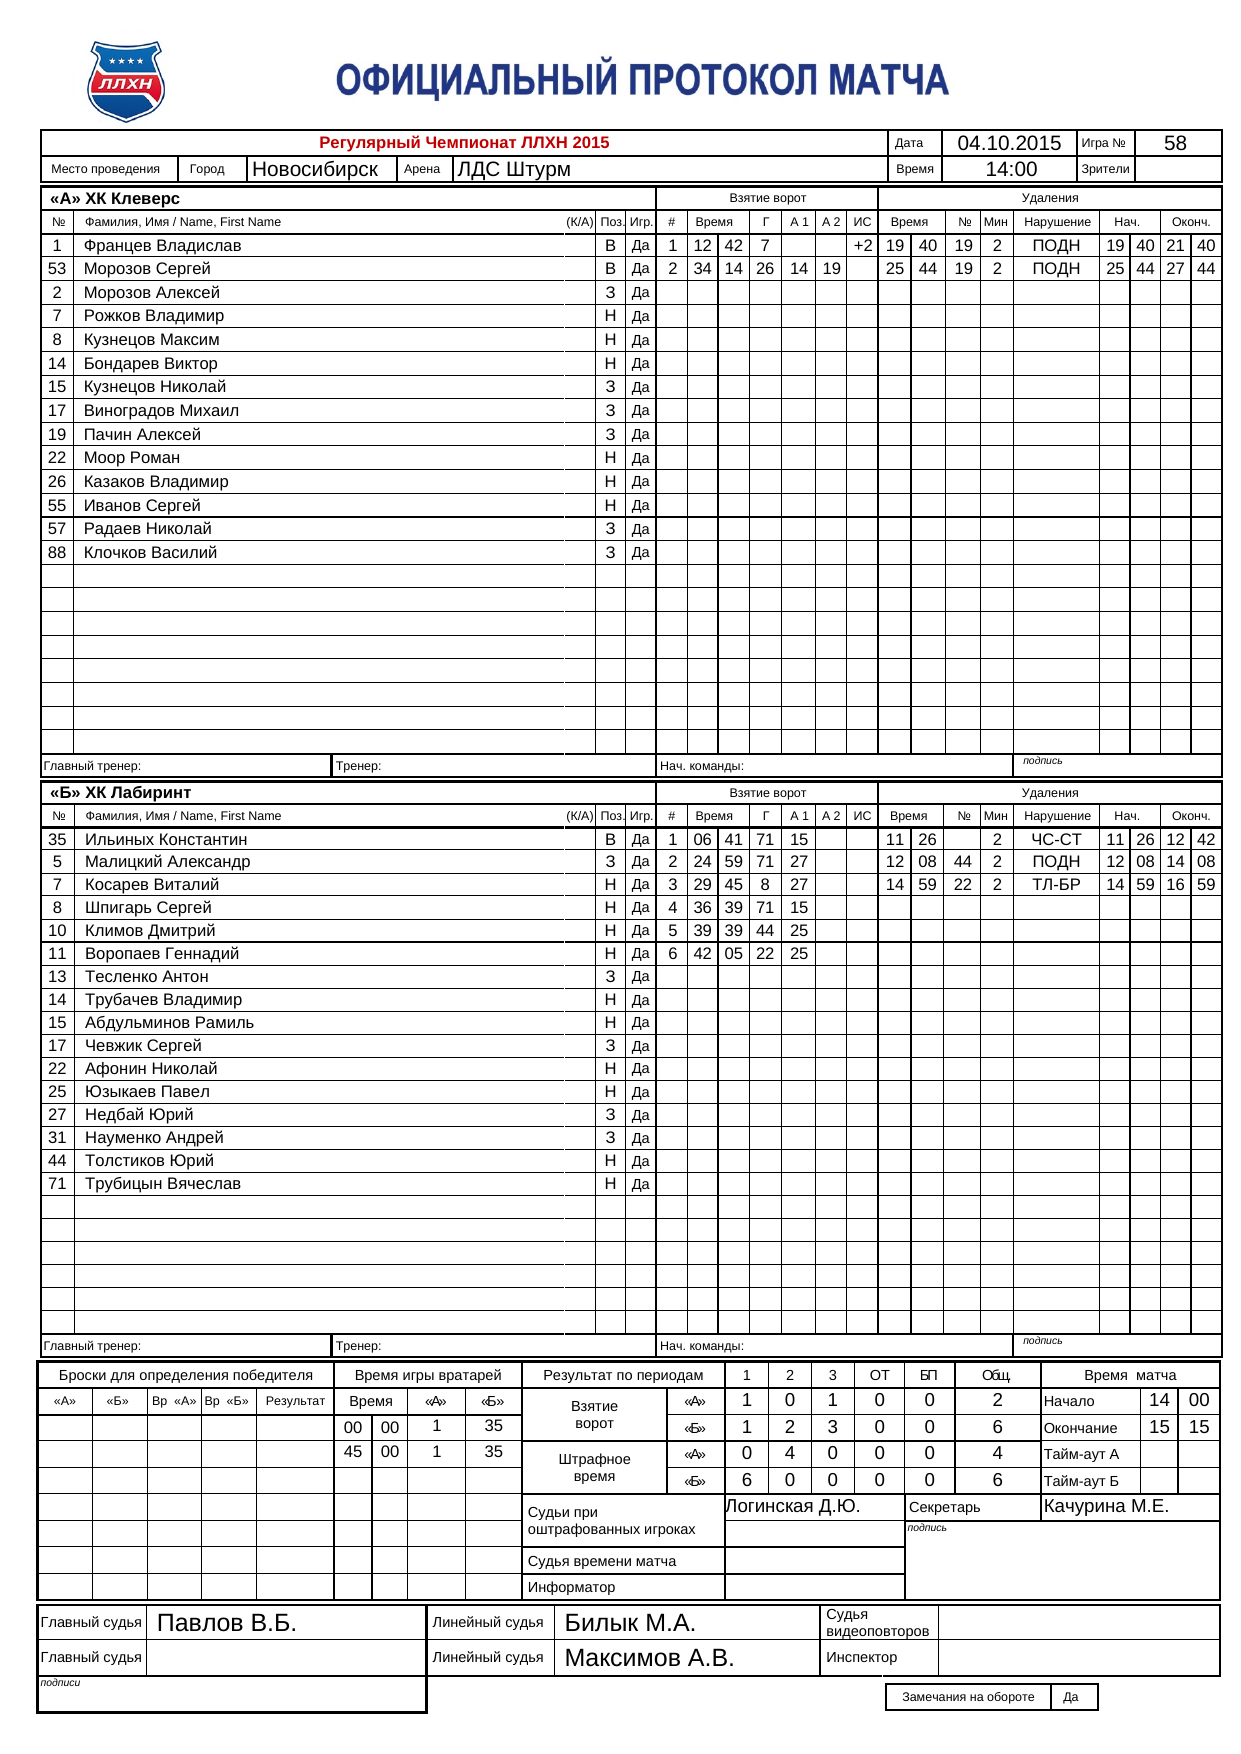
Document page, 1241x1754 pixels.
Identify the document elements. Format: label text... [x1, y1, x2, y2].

table_cell 42 [719, 235, 749, 256]
table_cell [750, 1219, 781, 1241]
table_cell подпись [906, 1522, 1219, 1599]
table_cell [847, 1035, 877, 1057]
table_cell [74, 707, 564, 729]
table_cell [626, 659, 655, 682]
table_cell [626, 683, 655, 706]
table_cell 34 [688, 257, 717, 280]
table_cell [816, 612, 846, 634]
table_cell [596, 730, 625, 753]
table_cell [1161, 1173, 1190, 1195]
table_cell [565, 1035, 595, 1057]
table_cell [1131, 1196, 1160, 1218]
table_cell [1100, 659, 1129, 682]
table_cell [879, 1150, 910, 1172]
table_cell 2 [981, 257, 1013, 280]
table_cell [912, 659, 945, 682]
table_cell [1100, 494, 1129, 516]
table_cell [1192, 1219, 1221, 1241]
table_cell [981, 966, 1013, 987]
table_cell [1099, 1682, 1220, 1711]
table_cell [1014, 399, 1099, 422]
table_cell [1161, 612, 1190, 634]
table_cell [847, 1104, 877, 1126]
table_header Да [1052, 1685, 1097, 1709]
table_cell [719, 1058, 749, 1079]
table_cell 19 [879, 235, 910, 256]
table_cell [981, 1173, 1013, 1195]
table_cell [719, 470, 749, 493]
table_cell [657, 376, 687, 398]
table_cell [626, 1242, 655, 1264]
table_cell [373, 1468, 407, 1493]
table_cell Виноградов Михаил [74, 399, 564, 422]
table_cell [816, 896, 846, 918]
table_cell [750, 1012, 781, 1033]
table_cell 16 [1161, 874, 1190, 895]
table_cell [719, 989, 749, 1011]
table_cell 55 [42, 494, 73, 516]
table_cell [981, 920, 1013, 941]
table_cell [750, 470, 781, 493]
table_cell 8 [750, 874, 781, 895]
table_cell [373, 1494, 407, 1520]
table_cell [782, 518, 815, 540]
table_cell [1014, 470, 1099, 493]
table_cell [816, 494, 846, 516]
table_cell [1014, 541, 1099, 564]
table_cell [847, 636, 877, 658]
table_cell Мин [981, 211, 1013, 233]
table_cell [750, 612, 781, 634]
table_cell [373, 1574, 407, 1599]
table_cell [750, 1150, 781, 1172]
table_cell [981, 1219, 1013, 1241]
table_cell Да [626, 829, 655, 849]
table_cell «Б» [668, 1415, 724, 1440]
table_cell [816, 683, 846, 706]
table_cell [912, 1265, 943, 1287]
table_cell [1100, 730, 1129, 753]
table_cell [981, 399, 1013, 422]
table_cell [981, 1242, 1013, 1264]
table_cell [782, 305, 815, 327]
table_cell [782, 1196, 815, 1218]
table_cell [565, 588, 595, 611]
table_cell 57 [42, 518, 73, 540]
table_header Время матча [1042, 1363, 1219, 1387]
table_cell 0 [905, 1468, 954, 1493]
table_header 3 [812, 1363, 854, 1387]
table_cell [657, 1104, 687, 1126]
table_cell [1100, 1150, 1129, 1172]
table_cell [1014, 659, 1099, 682]
table_cell Да [626, 352, 655, 374]
table_cell [1100, 1242, 1129, 1264]
table_cell [782, 494, 815, 516]
table_cell [816, 1127, 846, 1149]
table_header Регулярный Чемпионат ЛЛХН 2015 [42, 131, 887, 155]
table_cell [1131, 1035, 1160, 1057]
table_cell [1100, 966, 1129, 987]
table_cell подпись [1014, 755, 1221, 776]
table_cell [847, 920, 877, 941]
table_cell [944, 1173, 980, 1195]
table_cell [688, 1219, 717, 1241]
table_cell [1131, 1104, 1160, 1126]
table_cell подпись [1014, 1335, 1221, 1356]
table_cell Да [626, 1150, 655, 1172]
table_cell [1161, 659, 1190, 682]
table_cell Да [626, 305, 655, 327]
table_cell Штрафное время [523, 1442, 666, 1493]
table_cell Да [626, 1104, 655, 1126]
table_cell 36 [688, 896, 717, 918]
table_cell Да [626, 1173, 655, 1195]
table_cell [944, 1081, 980, 1103]
table_cell [1192, 943, 1221, 964]
table_cell [782, 423, 815, 445]
table_cell 0 [726, 1442, 768, 1467]
table_cell [257, 1494, 333, 1520]
table_cell [879, 494, 910, 516]
table_cell [782, 1058, 815, 1079]
table_cell [879, 1219, 910, 1241]
table_cell [912, 1288, 943, 1310]
table_cell [466, 1547, 521, 1573]
table_cell Да [626, 896, 655, 918]
table_cell Время [688, 805, 749, 826]
table_cell Да [626, 446, 655, 469]
table_cell [1192, 612, 1221, 634]
table_cell [981, 707, 1013, 729]
table_cell [257, 1416, 333, 1440]
table_cell [981, 494, 1013, 516]
table_cell [596, 636, 625, 658]
table_cell [719, 1035, 749, 1057]
table_cell 0 [769, 1468, 811, 1493]
table_cell [1014, 943, 1099, 964]
table_cell 15 [42, 376, 73, 398]
table_cell [1100, 470, 1129, 493]
table_cell [1192, 707, 1221, 729]
table_cell 21 [1161, 235, 1190, 256]
table_cell Время [688, 211, 749, 233]
table_cell [1131, 494, 1160, 516]
table_cell [981, 305, 1013, 327]
table_cell [565, 730, 595, 753]
table_cell [565, 612, 595, 634]
table_cell [1161, 1196, 1190, 1218]
table_cell [1161, 1012, 1190, 1033]
table_cell [816, 1242, 846, 1264]
table_cell [1014, 1265, 1099, 1287]
table_cell [816, 541, 846, 564]
table_cell [816, 874, 846, 895]
table_cell [912, 1035, 943, 1057]
table_cell [596, 612, 625, 634]
table_cell [750, 494, 781, 516]
table_cell 7 [42, 874, 74, 895]
table_cell [816, 943, 846, 964]
table_cell [657, 1219, 687, 1241]
table_cell [688, 1035, 717, 1057]
table_cell [657, 328, 687, 351]
table_cell [981, 943, 1013, 964]
table_cell 19 [42, 423, 73, 445]
table_cell [912, 518, 945, 540]
table_cell [1161, 1127, 1190, 1149]
table_cell 15 [42, 1012, 74, 1033]
table_cell [202, 1468, 256, 1493]
table_cell «А» [39, 1389, 92, 1413]
table_cell [879, 730, 910, 753]
table_cell [946, 376, 980, 398]
table_cell 45 [335, 1441, 371, 1467]
table_cell Да [626, 328, 655, 351]
table_cell Да [626, 423, 655, 445]
table_cell [816, 829, 846, 849]
table_header Результат по периодам [523, 1363, 724, 1387]
table_cell [42, 1311, 74, 1333]
table_cell [981, 896, 1013, 918]
table_cell [946, 518, 980, 540]
table_cell Казаков Владимир [74, 470, 564, 493]
table_cell [257, 1441, 333, 1467]
table_cell [565, 874, 595, 895]
table_cell Игр. [626, 211, 655, 233]
table_cell [596, 588, 625, 611]
table_cell [1014, 1104, 1099, 1126]
table_cell Время [879, 805, 943, 826]
table_cell [1014, 896, 1099, 918]
table_header БП [905, 1363, 954, 1387]
table_cell А 2 [816, 805, 846, 826]
table_cell [202, 1494, 256, 1520]
table_cell Ильиных Константин [75, 829, 564, 849]
table_cell [981, 565, 1013, 587]
table_cell [879, 399, 910, 422]
table_cell [1100, 896, 1129, 918]
table_cell [816, 470, 846, 493]
table_cell [1192, 541, 1221, 564]
table_cell А 1 [782, 805, 815, 826]
table_cell Да [626, 874, 655, 895]
table_cell [688, 1265, 717, 1287]
table_cell [912, 1058, 943, 1079]
table_cell [1161, 328, 1190, 351]
table_cell [1100, 565, 1129, 587]
table_cell [981, 1104, 1013, 1126]
table_header Взятие ворот [657, 188, 877, 209]
table_cell [750, 1104, 781, 1126]
table_cell [1192, 352, 1221, 374]
table_cell [946, 494, 980, 516]
table_cell [912, 399, 945, 422]
table_cell Нач. [1100, 211, 1160, 233]
table_cell [202, 1441, 256, 1467]
table_cell [782, 399, 815, 422]
table_cell 00 [1179, 1389, 1219, 1413]
table_cell Взятие ворот [523, 1389, 666, 1440]
table_cell [750, 423, 781, 445]
table_cell [1161, 1035, 1190, 1057]
table_cell [565, 1012, 595, 1033]
table_cell [657, 683, 687, 706]
table_cell Да [626, 494, 655, 516]
table_cell [719, 1288, 749, 1310]
table_cell [565, 636, 595, 658]
table_cell Билык М.А. [555, 1606, 819, 1639]
table_cell Н [596, 896, 625, 918]
table_cell Место проведения [42, 157, 177, 181]
table_cell [816, 518, 846, 540]
table_header Взятие ворот [657, 783, 877, 803]
table_cell [782, 989, 815, 1011]
table_cell 15 [782, 896, 815, 918]
table_cell 22 [42, 1058, 74, 1079]
table_cell [847, 850, 877, 872]
table_cell 1 [726, 1415, 768, 1440]
table_cell 00 [373, 1416, 407, 1440]
table_cell [565, 470, 595, 493]
table_cell 19 [1100, 235, 1129, 256]
table_cell ИС [847, 805, 877, 826]
table_cell Н [596, 305, 625, 327]
table_cell [912, 683, 945, 706]
table_cell [1192, 518, 1221, 540]
table_cell Косарев Виталий [75, 874, 564, 895]
table_cell [1100, 1081, 1129, 1103]
table_cell Афонин Николай [75, 1058, 564, 1079]
table_cell [816, 1058, 846, 1079]
table_cell Н [596, 470, 625, 493]
table_cell [408, 1494, 465, 1520]
table_header ОТ [855, 1363, 904, 1387]
table_cell [847, 281, 877, 303]
table_cell [847, 659, 877, 682]
table_cell [657, 1058, 687, 1079]
table_cell [1179, 1468, 1219, 1493]
table_cell [750, 1035, 781, 1057]
table_cell [75, 1265, 564, 1287]
table_cell [946, 730, 980, 753]
table_cell 05 [719, 943, 749, 964]
table_cell [750, 730, 781, 753]
table_cell [719, 1311, 749, 1333]
table_cell Вр «Б» [202, 1389, 256, 1413]
table_cell [1014, 1219, 1099, 1241]
table_cell [1161, 1058, 1190, 1079]
table_cell [981, 446, 1013, 469]
table_cell [42, 730, 73, 753]
table_cell [565, 896, 595, 918]
table_cell [1131, 920, 1160, 941]
table_cell 2 [981, 829, 1013, 849]
table_cell [148, 1521, 201, 1546]
table_cell [39, 1547, 92, 1573]
table_cell Н [596, 989, 625, 1011]
table_cell [847, 470, 877, 493]
table_cell [466, 1574, 521, 1599]
table_cell [1192, 399, 1221, 422]
table_cell [879, 446, 910, 469]
table_cell [944, 1219, 980, 1241]
table_cell [1131, 989, 1160, 1011]
table_cell [944, 943, 980, 964]
table_cell [1131, 1311, 1160, 1333]
table_cell [1161, 281, 1190, 303]
table_cell 5 [657, 920, 687, 941]
table_cell Главный судья [39, 1606, 146, 1639]
table_cell [816, 989, 846, 1011]
table_cell [750, 518, 781, 540]
table_cell Да [626, 376, 655, 398]
table_cell [1192, 636, 1221, 658]
table_cell [879, 1196, 910, 1218]
table_cell [750, 659, 781, 682]
table_cell Город [179, 157, 246, 181]
table_cell 25 [782, 943, 815, 964]
table_cell [719, 1081, 749, 1103]
table_cell [565, 1265, 595, 1287]
table_cell Нач. [1100, 805, 1160, 826]
table_cell Да [626, 399, 655, 422]
table_cell [719, 588, 749, 611]
table_cell [782, 1288, 815, 1310]
table_cell «А» [668, 1442, 724, 1467]
picture [5, 28, 1179, 129]
table_cell [1014, 989, 1099, 1011]
table_cell [981, 470, 1013, 493]
table_cell [1131, 1127, 1160, 1149]
table_cell [39, 1521, 92, 1546]
table_cell [847, 966, 877, 987]
table_cell [879, 1127, 910, 1149]
table_cell [719, 399, 749, 422]
table_cell [1192, 1104, 1221, 1126]
table_cell [981, 989, 1013, 1011]
table_cell [782, 1173, 815, 1195]
table_cell Качурина М.Е. [1042, 1495, 1219, 1520]
table_cell «А» [668, 1389, 724, 1413]
table_cell 1 [726, 1389, 768, 1413]
table_cell [1192, 1127, 1221, 1149]
table_cell [750, 1196, 781, 1218]
table_cell «Б» [93, 1389, 147, 1413]
table_cell [1100, 683, 1129, 706]
table_cell [688, 376, 717, 398]
table_cell [688, 683, 717, 706]
table_cell 00 [373, 1441, 407, 1467]
table_cell [1192, 1150, 1221, 1172]
table_cell [981, 423, 1013, 445]
table_cell [565, 1173, 595, 1195]
table_cell [816, 1288, 846, 1310]
table_cell [782, 470, 815, 493]
table_cell [981, 1012, 1013, 1033]
table_cell 0 [905, 1415, 954, 1440]
table_cell [1161, 920, 1190, 941]
table_cell [42, 1242, 74, 1264]
table_cell [879, 1311, 910, 1333]
table_cell 08 [1131, 850, 1160, 872]
table_cell [719, 683, 749, 706]
table_cell [750, 707, 781, 729]
table_cell [1131, 1173, 1160, 1195]
table_cell 3 [657, 874, 687, 895]
table_cell [782, 636, 815, 658]
table_cell [944, 1127, 980, 1149]
table_header 58 [1136, 131, 1221, 155]
table_cell 27 [782, 874, 815, 895]
table_cell Поз. [596, 211, 625, 233]
table_cell [879, 1035, 910, 1057]
table_cell 4 [769, 1442, 811, 1467]
table_cell [657, 1127, 687, 1149]
table_cell [1161, 518, 1190, 540]
table_cell 0 [905, 1442, 954, 1467]
table_cell 2 [657, 850, 687, 872]
table_cell [1014, 1012, 1099, 1033]
table_cell [657, 659, 687, 682]
table_cell [1192, 683, 1221, 706]
table_cell [688, 1058, 717, 1079]
table_cell В [596, 235, 625, 256]
table_cell [847, 943, 877, 964]
table_cell [1131, 446, 1160, 469]
table_cell [847, 518, 877, 540]
table_cell Нач. команды: [657, 755, 1012, 776]
table_cell [565, 943, 595, 964]
table_cell [565, 376, 595, 398]
table_cell [626, 730, 655, 753]
table_cell [847, 1196, 877, 1218]
table_cell 2 [981, 850, 1013, 872]
table_cell [879, 943, 910, 964]
table_cell [39, 1416, 92, 1440]
table_cell 3 [812, 1415, 854, 1440]
table_cell [1192, 1058, 1221, 1079]
table_cell [847, 494, 877, 516]
table_cell [408, 1547, 465, 1573]
table_cell Инспектор [821, 1640, 938, 1675]
table_cell [1161, 989, 1190, 1011]
table_cell [657, 518, 687, 540]
table_cell З [596, 1104, 625, 1126]
table_cell [782, 1012, 815, 1033]
table_cell Поз. [596, 805, 625, 826]
table_cell [93, 1416, 147, 1440]
table_cell [565, 518, 595, 540]
table_cell [373, 1547, 407, 1573]
table_cell Время [889, 157, 941, 181]
table_cell [1100, 1012, 1129, 1033]
table_cell [816, 1104, 846, 1126]
table_cell [1192, 470, 1221, 493]
table_header Удаления [879, 188, 1221, 209]
table_cell [626, 707, 655, 729]
table_cell 22 [42, 446, 73, 469]
table_cell [879, 328, 910, 351]
table_cell [782, 352, 815, 374]
table_cell [847, 541, 877, 564]
table_cell [981, 352, 1013, 374]
table_cell [93, 1574, 147, 1599]
table_cell [565, 829, 595, 849]
table_cell [750, 446, 781, 469]
table_cell [565, 920, 595, 941]
table_cell [782, 446, 815, 469]
table_cell [657, 565, 687, 587]
table_cell 7 [750, 235, 781, 256]
table_cell [782, 1311, 815, 1333]
table_cell [750, 1288, 781, 1310]
table_cell [688, 730, 717, 753]
table_cell [596, 1311, 625, 1333]
table_cell [847, 376, 877, 398]
table_cell Н [596, 1173, 625, 1195]
table_cell [879, 989, 910, 1011]
table_cell [93, 1468, 147, 1493]
table_header Игра № [1078, 131, 1134, 155]
table_cell [42, 1196, 74, 1218]
table_cell [1014, 1288, 1099, 1310]
table_cell 41 [719, 829, 749, 849]
table_cell [847, 1265, 877, 1287]
table_cell [782, 565, 815, 587]
table_cell [782, 1219, 815, 1241]
table_header Дата [889, 131, 941, 155]
table_cell [912, 1127, 943, 1149]
table_cell [626, 1311, 655, 1333]
table_cell [946, 470, 980, 493]
table_cell [1100, 1288, 1129, 1310]
table_cell [879, 565, 910, 587]
table_cell 13 [42, 966, 74, 987]
table_cell [466, 1468, 521, 1493]
table_cell [1161, 1265, 1190, 1287]
table_cell Да [626, 518, 655, 540]
table_cell [626, 1196, 655, 1218]
table_cell [847, 588, 877, 611]
table_cell [939, 1640, 1219, 1675]
table_cell [750, 376, 781, 398]
table_cell [782, 235, 815, 256]
table_cell [93, 1547, 147, 1573]
table_cell [1100, 399, 1129, 422]
table_cell Н [596, 943, 625, 964]
table_cell [816, 305, 846, 327]
table_cell [596, 1288, 625, 1310]
table_cell Морозов Алексей [74, 281, 564, 303]
table_cell [657, 966, 687, 987]
table_cell [912, 281, 945, 303]
table_cell 1 [657, 829, 687, 849]
table_cell [1014, 352, 1099, 374]
table_cell 1 [812, 1389, 854, 1413]
table_cell 19 [816, 257, 846, 280]
table_cell [816, 1219, 846, 1241]
table_cell [946, 423, 980, 445]
table_cell Да [626, 1035, 655, 1057]
table_cell [912, 1012, 943, 1033]
table_cell [1192, 376, 1221, 398]
table_cell [688, 541, 717, 564]
table_cell [42, 565, 73, 587]
table_cell [565, 707, 595, 729]
table_cell [1192, 730, 1221, 753]
table_cell [565, 966, 595, 987]
table_cell [946, 612, 980, 634]
table_cell [657, 636, 687, 658]
table_cell [1100, 352, 1129, 374]
table_cell [1161, 305, 1190, 327]
table_cell [1192, 1035, 1221, 1057]
table_cell [688, 1242, 717, 1264]
table_cell Бондарев Виктор [74, 352, 564, 374]
table_cell [1014, 636, 1099, 658]
table_cell [782, 541, 815, 564]
table_cell [688, 518, 717, 540]
table_cell [847, 829, 877, 849]
table_cell [879, 1012, 910, 1033]
table_cell [148, 1441, 201, 1467]
table_cell [816, 707, 846, 729]
table_cell [944, 829, 980, 849]
table_cell [981, 376, 1013, 398]
table_cell [1131, 352, 1160, 374]
table_cell [782, 1265, 815, 1287]
table_cell [1100, 518, 1129, 540]
table_cell [428, 1677, 882, 1711]
table_cell [750, 636, 781, 658]
table_cell [335, 1521, 371, 1546]
table_cell [1161, 1311, 1190, 1333]
table_cell 2 [769, 1415, 811, 1440]
table_cell [1100, 1265, 1129, 1287]
table_cell [74, 612, 564, 634]
table_cell З [596, 399, 625, 422]
table_cell подписи [39, 1677, 425, 1711]
table_cell З [596, 281, 625, 303]
table_cell [657, 1081, 687, 1103]
table_cell [657, 1150, 687, 1172]
table_cell Результат [257, 1389, 333, 1413]
table_cell [1100, 943, 1129, 964]
table_cell Иванов Сергей [74, 494, 564, 516]
table_cell [782, 1081, 815, 1103]
table_cell 2 [42, 281, 73, 303]
table_cell # [657, 211, 687, 233]
table_cell [879, 1058, 910, 1079]
table_cell Новосибирск [248, 157, 396, 181]
table_cell Да [626, 281, 655, 303]
table_cell [750, 1265, 781, 1287]
table_cell 12 [1161, 829, 1190, 849]
table_cell 15 [1141, 1415, 1177, 1440]
table_cell [688, 707, 717, 729]
table_cell [782, 1242, 815, 1264]
table_cell [408, 1468, 465, 1493]
table_cell [1131, 470, 1160, 493]
table_cell 42 [1192, 829, 1221, 849]
table_cell 11 [42, 943, 74, 964]
table_cell [946, 281, 980, 303]
table_cell [1100, 1311, 1129, 1333]
table_cell [1192, 588, 1221, 611]
table_cell 26 [1131, 829, 1160, 849]
table_cell [688, 1150, 717, 1172]
table_cell [1131, 541, 1160, 564]
table_cell [688, 989, 717, 1011]
table_cell [1014, 1081, 1099, 1103]
table_cell [74, 588, 564, 611]
table_cell [726, 1521, 904, 1546]
table_cell [750, 683, 781, 706]
table_cell [565, 446, 595, 469]
table_cell 17 [42, 1035, 74, 1057]
table_cell [1179, 1441, 1219, 1467]
table_cell [944, 1058, 980, 1079]
table_cell [93, 1494, 147, 1520]
table_cell [719, 305, 749, 327]
table_cell 14 [879, 874, 910, 895]
table_cell [688, 636, 717, 658]
table_cell [912, 470, 945, 493]
table_cell [565, 1311, 595, 1333]
table_cell [750, 1242, 781, 1264]
table_cell [912, 541, 945, 564]
table_cell [782, 1035, 815, 1057]
table_cell +2 [847, 235, 877, 256]
table_cell [565, 352, 595, 374]
table_cell [148, 1547, 201, 1573]
table_cell [847, 1288, 877, 1310]
table_cell [719, 1196, 749, 1218]
table_cell [726, 1548, 904, 1573]
table_cell [257, 1521, 333, 1546]
table_cell 24 [688, 850, 717, 872]
table_cell [1100, 423, 1129, 445]
table_cell [944, 1150, 980, 1172]
table_cell [912, 352, 945, 374]
table_cell 4 [657, 896, 687, 918]
table_cell [847, 1173, 877, 1195]
table_cell [408, 1574, 465, 1599]
table_cell 35 [42, 829, 74, 849]
table_cell [657, 1035, 687, 1057]
table_cell [1131, 1242, 1160, 1264]
table_header Время игры вратарей [335, 1363, 521, 1387]
table_cell Радаев Николай [74, 518, 564, 540]
table_cell З [596, 1035, 625, 1057]
table_cell [1131, 281, 1160, 303]
table_cell [944, 1288, 980, 1310]
table_cell Науменко Андрей [75, 1127, 564, 1149]
table_cell 10 [42, 920, 74, 941]
table_cell [1131, 896, 1160, 918]
table_cell Рожков Владимир [74, 305, 564, 327]
table_cell «Б» [668, 1468, 724, 1493]
table_cell Главный тренер: [42, 1335, 330, 1356]
table_cell [565, 305, 595, 327]
table_cell [816, 636, 846, 658]
table_cell [847, 1242, 877, 1264]
table_cell [565, 1104, 595, 1126]
table_cell Да [626, 966, 655, 987]
table_cell [816, 446, 846, 469]
table_cell 44 [42, 1150, 74, 1172]
table_cell [847, 1058, 877, 1079]
table_cell [719, 612, 749, 634]
table_cell 35 [466, 1441, 521, 1467]
table_cell 8 [42, 328, 73, 351]
table_cell [879, 305, 910, 327]
table_cell Время [879, 211, 945, 233]
table_cell 11 [1100, 829, 1129, 849]
table_cell [1131, 943, 1160, 964]
table_cell [42, 1288, 74, 1310]
table_cell [912, 494, 945, 516]
table_cell [912, 1081, 943, 1103]
table_cell 2 [981, 874, 1013, 895]
table_cell Оконч. [1161, 211, 1221, 233]
table_cell [816, 1150, 846, 1172]
table_cell [847, 896, 877, 918]
table_cell [1192, 989, 1221, 1011]
table_cell [596, 1196, 625, 1218]
table_cell 8 [42, 896, 74, 918]
table_cell [912, 565, 945, 587]
table_cell [750, 989, 781, 1011]
table_cell [816, 281, 846, 303]
table_cell [912, 920, 943, 941]
table_cell 40 [1131, 235, 1160, 256]
table_cell [750, 541, 781, 564]
table_cell № [42, 805, 74, 826]
table_cell ЧС-СТ [1014, 829, 1099, 849]
table_cell [1014, 1242, 1099, 1264]
table_cell 14 [1100, 874, 1129, 895]
table_cell [847, 423, 877, 445]
table_cell [981, 683, 1013, 706]
table_cell З [596, 1127, 625, 1149]
table_cell [1131, 1058, 1160, 1079]
table_cell [565, 1242, 595, 1264]
table_cell [1014, 966, 1099, 987]
table_cell Павлов В.Б. [147, 1606, 425, 1639]
table_cell [565, 1288, 595, 1310]
table_cell [981, 588, 1013, 611]
table_cell [1131, 1081, 1160, 1103]
table_cell [912, 989, 943, 1011]
table_cell [816, 588, 846, 611]
table_cell [750, 328, 781, 351]
table_cell 39 [719, 896, 749, 918]
table_cell [688, 305, 717, 327]
table_cell [912, 328, 945, 351]
table_cell [1161, 1150, 1190, 1172]
table_cell Главный судья [39, 1640, 146, 1675]
table_cell [1131, 328, 1160, 351]
table_cell [719, 446, 749, 469]
table_cell [816, 399, 846, 422]
table_cell Да [626, 989, 655, 1011]
table_cell [565, 565, 595, 587]
table_cell [74, 683, 564, 706]
table_cell [816, 1035, 846, 1057]
table_cell [1131, 565, 1160, 587]
table_cell [912, 305, 945, 327]
table_cell 25 [42, 1081, 74, 1103]
table_cell [1014, 707, 1099, 729]
table_cell [257, 1547, 333, 1573]
table_cell [1014, 1127, 1099, 1149]
table_cell [847, 1311, 877, 1333]
table_cell [879, 376, 910, 398]
table_cell [944, 989, 980, 1011]
table_cell [1131, 588, 1160, 611]
table_cell [565, 494, 595, 516]
table_cell Оконч. [1161, 805, 1221, 826]
table_cell Г [750, 211, 781, 233]
table_cell 14 [42, 352, 73, 374]
table_cell 1 [657, 235, 687, 256]
table_cell 31 [42, 1127, 74, 1149]
table_cell [782, 1150, 815, 1172]
table_cell 22 [750, 943, 781, 964]
table_cell [688, 966, 717, 987]
table_cell [335, 1547, 371, 1573]
table_cell [912, 1173, 943, 1195]
table_cell [565, 1196, 595, 1218]
table_cell [847, 683, 877, 706]
table_cell [719, 423, 749, 445]
table_cell Фамилия, Имя / Name, First Name [74, 211, 565, 233]
table_cell [1014, 446, 1099, 469]
table_cell Кузнецов Максим [74, 328, 564, 351]
table_cell [816, 1311, 846, 1333]
table_cell Да [626, 541, 655, 564]
table_cell [1161, 636, 1190, 658]
table_cell [42, 1265, 74, 1287]
table_cell [626, 1219, 655, 1241]
table_cell [565, 683, 595, 706]
table_cell Максимов А.В. [555, 1640, 819, 1675]
table_cell [1131, 707, 1160, 729]
table_cell # [657, 805, 687, 826]
table_cell [1131, 518, 1160, 540]
table_cell [657, 1012, 687, 1033]
table_cell [1131, 1265, 1160, 1287]
table_cell [946, 636, 980, 658]
table_cell Морозов Сергей [74, 257, 564, 280]
table_cell [93, 1441, 147, 1467]
table_cell [657, 281, 687, 303]
table_cell [816, 659, 846, 682]
table_cell [565, 850, 595, 872]
table_cell [946, 659, 980, 682]
table_cell 2 [956, 1389, 1040, 1413]
table_cell [750, 281, 781, 303]
table_cell Да [626, 850, 655, 872]
table_cell [719, 1127, 749, 1149]
table_cell [1192, 281, 1221, 303]
table_cell 12 [879, 850, 910, 872]
table_cell 39 [688, 920, 717, 941]
table_cell [750, 352, 781, 374]
table_cell 26 [912, 829, 943, 849]
table_cell [148, 1416, 201, 1440]
table_cell Зрители [1078, 157, 1134, 181]
table_cell [42, 636, 73, 658]
table_cell [1131, 1012, 1160, 1033]
table_cell Н [596, 328, 625, 351]
table_cell [657, 494, 687, 516]
table_cell [1100, 1104, 1129, 1126]
table_cell 26 [42, 470, 73, 493]
table_cell [565, 1150, 595, 1172]
table_cell [879, 1104, 910, 1126]
table_cell [719, 966, 749, 987]
table_cell [1192, 1242, 1221, 1264]
table_cell [1014, 1196, 1099, 1218]
table_cell [1192, 494, 1221, 516]
table_cell [1161, 730, 1190, 753]
table_cell Шпигарь Сергей [75, 896, 564, 918]
table_cell [847, 1012, 877, 1033]
table_cell [782, 612, 815, 634]
table_cell [944, 966, 980, 987]
table_cell [782, 707, 815, 729]
table_cell [847, 352, 877, 374]
table_cell [1100, 612, 1129, 634]
table_cell [981, 1288, 1013, 1310]
table_cell 0 [855, 1442, 904, 1467]
table_cell [1100, 636, 1129, 658]
table_cell [1100, 305, 1129, 327]
table_cell [42, 683, 73, 706]
table_cell [719, 659, 749, 682]
table_cell 22 [944, 874, 980, 895]
table_cell [750, 565, 781, 587]
table_cell Трубачев Владимир [75, 989, 564, 1011]
table_cell [39, 1468, 92, 1493]
table_cell Игр. [626, 805, 655, 826]
table_cell 0 [812, 1442, 854, 1467]
table_cell [912, 446, 945, 469]
table_cell [912, 588, 945, 611]
table_cell [750, 305, 781, 327]
table_cell [944, 1311, 980, 1333]
table_cell Да [626, 1081, 655, 1103]
table_cell [879, 588, 910, 611]
table_cell [202, 1547, 256, 1573]
table_cell [1161, 1104, 1190, 1126]
table_cell [466, 1494, 521, 1520]
table_cell 25 [879, 257, 910, 280]
table_cell Н [596, 352, 625, 374]
table_cell [657, 1311, 687, 1333]
table_cell [1161, 376, 1190, 398]
table_cell [1161, 352, 1190, 374]
table_cell [1014, 612, 1099, 634]
table_cell [879, 920, 910, 941]
table_header «А» ХК Клеверс [42, 188, 655, 209]
table_cell [39, 1574, 92, 1599]
table_cell Юзыкаев Павел [75, 1081, 564, 1103]
table_cell [912, 730, 945, 753]
table_cell [816, 1173, 846, 1195]
table_cell [75, 1311, 564, 1333]
table_cell [74, 730, 564, 753]
table_cell Кузнецов Николай [74, 376, 564, 398]
table_cell [981, 1265, 1013, 1287]
table_cell [946, 588, 980, 611]
table_cell Малицкий Александр [75, 850, 564, 872]
table_cell 17 [42, 399, 73, 422]
table_cell [1100, 707, 1129, 729]
table_cell [596, 707, 625, 729]
table_cell 12 [688, 235, 717, 256]
table_cell Судьи при оштрафованных игроках [523, 1495, 724, 1546]
table_cell 06 [688, 829, 717, 849]
table_cell [466, 1521, 521, 1546]
table_cell [1014, 588, 1099, 611]
table_cell [147, 1640, 425, 1675]
table_cell [626, 565, 655, 587]
table_cell 19 [946, 235, 980, 256]
table_cell [719, 376, 749, 398]
table_cell [782, 281, 815, 303]
table_cell [688, 470, 717, 493]
table_cell [75, 1219, 564, 1241]
table_cell Окончание [1042, 1415, 1140, 1440]
table_cell [626, 1288, 655, 1310]
table_cell [879, 281, 910, 303]
table_cell 39 [719, 920, 749, 941]
table_cell [816, 850, 846, 872]
table_cell [688, 423, 717, 445]
table_cell [626, 588, 655, 611]
table_cell 08 [1192, 850, 1221, 872]
table_cell [879, 612, 910, 634]
table_cell [1131, 636, 1160, 658]
table_cell ПОДН [1014, 257, 1099, 280]
table_cell [782, 376, 815, 398]
table_cell [1014, 920, 1099, 941]
table_cell [816, 352, 846, 374]
table_cell ТЛ-БР [1014, 874, 1099, 895]
table_cell [981, 1196, 1013, 1218]
table_cell [688, 446, 717, 469]
table_cell Да [626, 235, 655, 256]
table_cell [879, 470, 910, 493]
table_cell 6 [956, 1468, 1040, 1493]
table_cell [1100, 1058, 1129, 1079]
table_cell [1192, 659, 1221, 682]
table_cell 14:00 [943, 157, 1076, 181]
table_cell [74, 659, 564, 682]
table_cell [981, 518, 1013, 540]
table_cell З [596, 376, 625, 398]
table_cell [719, 352, 749, 374]
table_cell [657, 707, 687, 729]
table_cell Логинская Д.Ю. [726, 1495, 904, 1520]
table_cell [750, 588, 781, 611]
table_cell [816, 730, 846, 753]
table_cell [1100, 1196, 1129, 1218]
table_cell [847, 612, 877, 634]
table_cell [719, 328, 749, 351]
table_cell 40 [1192, 235, 1221, 256]
table_cell [688, 1173, 717, 1195]
table_cell [912, 1196, 943, 1218]
table_cell [847, 874, 877, 895]
table_cell [1161, 943, 1190, 964]
table_cell Н [596, 1058, 625, 1079]
table_cell [1192, 305, 1221, 327]
table_cell [946, 399, 980, 422]
table_cell [596, 1265, 625, 1287]
table_cell [816, 235, 846, 256]
table_cell Н [596, 1012, 625, 1033]
table_cell [657, 730, 687, 753]
table_cell [565, 1081, 595, 1103]
table_cell [257, 1468, 333, 1493]
table_cell 0 [855, 1468, 904, 1493]
table_cell Да [626, 1058, 655, 1079]
table_cell [688, 659, 717, 682]
table_cell Да [626, 1012, 655, 1033]
table_cell [1014, 376, 1099, 398]
table_cell «Б » [466, 1389, 521, 1413]
table_cell [879, 683, 910, 706]
table_cell 35 [466, 1416, 521, 1440]
table_cell [688, 565, 717, 587]
table_cell 2 [981, 235, 1013, 256]
table_cell [1014, 518, 1099, 540]
table_cell [847, 989, 877, 1011]
table_cell В [596, 829, 625, 849]
table_cell 44 [944, 850, 980, 872]
table_cell [782, 1127, 815, 1149]
table_cell [657, 1173, 687, 1195]
table_cell [719, 518, 749, 540]
table_cell Тренер: [333, 755, 655, 776]
table_cell [1100, 446, 1129, 469]
table_cell [565, 659, 595, 682]
table_cell [42, 707, 73, 729]
table_cell З [596, 518, 625, 540]
table_cell [596, 1242, 625, 1264]
table_cell [782, 683, 815, 706]
table_cell 15 [1179, 1415, 1219, 1440]
table_cell [782, 730, 815, 753]
table_cell Францев Владислав [74, 235, 564, 256]
table_cell [816, 1265, 846, 1287]
table_cell [1100, 1173, 1129, 1195]
table_cell Да [626, 1127, 655, 1149]
table_cell [981, 636, 1013, 658]
table_cell [1141, 1468, 1177, 1493]
table_cell [1014, 683, 1099, 706]
table_cell [596, 1219, 625, 1241]
table_cell [912, 1150, 943, 1172]
table_cell [688, 281, 717, 303]
table_cell [688, 1311, 717, 1333]
table_cell [657, 1242, 687, 1264]
table_cell [1136, 157, 1221, 181]
table_cell Да [626, 920, 655, 941]
table_cell [1192, 966, 1221, 987]
table_cell [944, 920, 980, 941]
table_cell 29 [688, 874, 717, 895]
table_cell [847, 1081, 877, 1103]
table_cell З [596, 850, 625, 872]
table_cell [657, 588, 687, 611]
table_cell [1161, 423, 1190, 445]
table_cell Моор Роман [74, 446, 564, 469]
table_cell [816, 1196, 846, 1218]
table_cell [944, 1012, 980, 1033]
table_cell 6 [657, 943, 687, 964]
table_cell [816, 1081, 846, 1103]
table_cell [1192, 920, 1221, 941]
table_cell [1131, 399, 1160, 422]
table_cell З [596, 541, 625, 564]
table_cell [657, 541, 687, 564]
table_cell [879, 423, 910, 445]
table_cell Нач. команды: [657, 1335, 1012, 1356]
table_cell 6 [726, 1468, 768, 1493]
table_cell [1131, 423, 1160, 445]
table_cell [944, 1104, 980, 1126]
table_cell [879, 352, 910, 374]
table_cell [719, 1265, 749, 1287]
table_cell [816, 376, 846, 398]
table_cell [912, 423, 945, 445]
table_cell [847, 707, 877, 729]
table_cell ЛДС Штурм [454, 157, 887, 181]
table_cell [1161, 707, 1190, 729]
table_cell [719, 281, 749, 303]
table_cell 44 [1192, 257, 1221, 280]
table_cell Да [626, 257, 655, 280]
table_cell [1161, 399, 1190, 422]
table_cell [688, 1127, 717, 1149]
table_cell [39, 1441, 92, 1467]
table_cell [1192, 446, 1221, 469]
table_cell [879, 636, 910, 658]
table_cell [750, 1058, 781, 1079]
table_cell [565, 1058, 595, 1079]
table_cell Тесленко Антон [75, 966, 564, 987]
table_cell [782, 966, 815, 987]
table_header «Б» ХК Лабиринт [42, 783, 655, 803]
table_cell [912, 636, 945, 658]
table_cell 0 [812, 1468, 854, 1493]
table_cell [565, 989, 595, 1011]
table_cell [148, 1574, 201, 1599]
table_cell [1192, 1012, 1221, 1033]
table_cell [1014, 1058, 1099, 1079]
table_cell [847, 328, 877, 351]
table_cell [1014, 1173, 1099, 1195]
table_cell [148, 1494, 201, 1520]
table_cell (К/А) [565, 805, 595, 826]
table_cell [1161, 1242, 1190, 1264]
table_cell [257, 1574, 333, 1599]
table_cell [657, 352, 687, 374]
table_cell [1014, 1150, 1099, 1172]
table_cell 44 [1131, 257, 1160, 280]
table_cell З [596, 423, 625, 445]
table_cell 0 [855, 1389, 904, 1413]
table_cell 0 [905, 1389, 954, 1413]
table_cell [946, 707, 980, 729]
table_cell Климов Дмитрий [75, 920, 564, 941]
table_cell [657, 423, 687, 445]
table_cell Арена [398, 157, 452, 181]
table_cell [1014, 1311, 1099, 1333]
table_cell [75, 1242, 564, 1264]
table_cell [816, 328, 846, 351]
table_cell 42 [688, 943, 717, 964]
table_cell [688, 612, 717, 634]
table_cell [42, 1219, 74, 1241]
table_cell [946, 305, 980, 327]
table_cell [74, 636, 564, 658]
table_cell [1161, 966, 1190, 987]
table_cell Нарушение [1014, 211, 1099, 233]
table_cell [688, 494, 717, 516]
table_cell [719, 494, 749, 516]
table_cell [626, 1265, 655, 1287]
table_cell Линейный судья [428, 1606, 554, 1639]
table_cell [565, 399, 595, 422]
table_cell [981, 612, 1013, 634]
table_cell [879, 966, 910, 987]
table_cell [1161, 1081, 1190, 1103]
table_cell [879, 1242, 910, 1264]
table_cell [1192, 1311, 1221, 1333]
table_header Удаления [879, 783, 1221, 803]
table_cell [1100, 1127, 1129, 1149]
table_cell [202, 1574, 256, 1599]
table_cell [847, 257, 877, 280]
table_cell [912, 707, 945, 729]
table_cell 5 [42, 850, 74, 872]
table_cell [1192, 423, 1221, 445]
table_cell [626, 636, 655, 658]
table_cell [148, 1468, 201, 1493]
table_cell 14 [42, 989, 74, 1011]
table_cell Линейный судья [428, 1640, 554, 1675]
table_cell [981, 1311, 1013, 1333]
table_cell [626, 612, 655, 634]
table_cell [719, 1242, 749, 1264]
table_cell [1131, 966, 1160, 987]
table_cell [981, 281, 1013, 303]
table_cell [688, 1196, 717, 1218]
table_cell [335, 1468, 371, 1493]
table_cell [981, 328, 1013, 351]
table_cell [726, 1575, 904, 1599]
table_cell 71 [750, 850, 781, 872]
table_cell [782, 328, 815, 351]
table_cell 59 [719, 850, 749, 872]
table_cell [75, 1288, 564, 1310]
table_cell 44 [912, 257, 945, 280]
table_cell Пачин Алексей [74, 423, 564, 445]
table_cell [944, 1242, 980, 1264]
table_cell Абдульминов Рамиль [75, 1012, 564, 1033]
table_cell [879, 1173, 910, 1195]
table_cell [847, 565, 877, 587]
table_cell 4 [956, 1442, 1040, 1467]
table_cell [75, 1196, 564, 1218]
table_cell 2 [657, 257, 687, 280]
table_cell 08 [912, 850, 943, 872]
table_cell Информатор [523, 1575, 724, 1599]
table_cell [1161, 683, 1190, 706]
table_cell [1131, 730, 1160, 753]
table_cell [688, 352, 717, 374]
table_cell [657, 446, 687, 469]
table_cell [944, 896, 980, 918]
table_cell [688, 1012, 717, 1033]
table_cell 59 [1131, 874, 1160, 895]
table_cell 71 [750, 829, 781, 849]
table_cell [1014, 423, 1099, 445]
table_cell 1 [42, 235, 73, 256]
table_cell [1192, 1288, 1221, 1310]
table_cell [816, 920, 846, 941]
table_cell 14 [782, 257, 815, 280]
table_cell [1192, 1265, 1221, 1287]
table_cell «А» [408, 1389, 465, 1413]
table_cell [981, 1081, 1013, 1103]
table_cell [657, 305, 687, 327]
table_cell [1131, 683, 1160, 706]
table_cell 25 [1100, 257, 1129, 280]
table_cell [719, 541, 749, 564]
table_cell [719, 1173, 749, 1195]
table_cell [688, 328, 717, 351]
table_cell [202, 1521, 256, 1546]
table_cell [688, 399, 717, 422]
table_cell [1141, 1441, 1177, 1467]
table_cell [657, 399, 687, 422]
table_cell 6 [956, 1415, 1040, 1440]
table_cell [688, 1081, 717, 1103]
table_cell 11 [879, 829, 910, 849]
table_cell [879, 1265, 910, 1287]
table_header 1 [726, 1363, 768, 1387]
table_cell [1131, 1150, 1160, 1172]
table_cell [1014, 494, 1099, 516]
table_cell [1192, 328, 1221, 351]
table_cell А 1 [782, 211, 815, 233]
table_cell [981, 1058, 1013, 1079]
table_cell [912, 943, 943, 964]
table_cell 71 [750, 896, 781, 918]
table_cell Вр «А» [148, 1389, 201, 1413]
table_cell А 2 [816, 211, 846, 233]
table_cell Тайм-аут Б [1042, 1468, 1140, 1493]
table_cell Н [596, 494, 625, 516]
table_cell [847, 399, 877, 422]
table_cell [42, 588, 73, 611]
table_cell [565, 235, 595, 256]
table_cell [596, 683, 625, 706]
table_cell [879, 707, 910, 729]
table_cell [657, 1265, 687, 1287]
table_cell [657, 612, 687, 634]
table_cell 12 [1100, 850, 1129, 872]
table_cell 0 [769, 1389, 811, 1413]
table_cell [944, 1265, 980, 1287]
table_cell [1161, 1288, 1190, 1310]
table_cell [657, 470, 687, 493]
table_cell [565, 1219, 595, 1241]
table_cell [912, 1104, 943, 1126]
table_cell 59 [912, 874, 943, 895]
table_cell [1100, 328, 1129, 351]
table_cell Н [596, 1081, 625, 1103]
table_cell 88 [42, 541, 73, 564]
table_cell [1014, 281, 1099, 303]
table_cell 53 [42, 257, 73, 280]
table_cell Клочков Василий [74, 541, 564, 564]
table_cell [74, 565, 564, 587]
table_cell № [944, 805, 980, 826]
table_cell [879, 541, 910, 564]
table_cell Г [750, 805, 781, 826]
table_cell [847, 1150, 877, 1172]
table_cell 27 [782, 850, 815, 872]
table_cell [782, 1104, 815, 1126]
table_cell З [596, 966, 625, 987]
table_cell [719, 1104, 749, 1126]
table_cell Толстиков Юрий [75, 1150, 564, 1172]
table_cell [565, 257, 595, 280]
table_cell [912, 612, 945, 634]
table_cell [1131, 376, 1160, 398]
table_cell Судья видеоповторов [821, 1606, 938, 1639]
table_cell [565, 1127, 595, 1149]
table_cell [1014, 328, 1099, 351]
table_cell Да [626, 943, 655, 964]
table_cell [42, 659, 73, 682]
table_cell 15 [782, 829, 815, 849]
table_cell [816, 565, 846, 587]
table_cell Тайм-аут А [1042, 1441, 1140, 1467]
table_cell Начало [1042, 1389, 1140, 1413]
table_cell 25 [782, 920, 815, 941]
table_cell [1100, 1035, 1129, 1057]
table_cell [816, 423, 846, 445]
table_cell Н [596, 446, 625, 469]
table_cell № [42, 211, 73, 233]
table_cell ИС [847, 211, 877, 233]
table_cell [1100, 989, 1129, 1011]
table_cell [1161, 446, 1190, 469]
table_cell [879, 1288, 910, 1310]
table_cell [750, 1081, 781, 1103]
table_header 04.10.2015 [943, 131, 1076, 155]
table_cell [946, 352, 980, 374]
table_cell [335, 1494, 371, 1520]
table_cell Главный тренер: [42, 755, 330, 776]
table_cell ПОДН [1014, 235, 1099, 256]
table_cell [1161, 565, 1190, 587]
table_cell Воропаев Геннадий [75, 943, 564, 964]
table_cell [408, 1521, 465, 1546]
table_cell Трубицын Вячеслав [75, 1173, 564, 1195]
table_cell [657, 989, 687, 1011]
table_cell [719, 730, 749, 753]
table_cell [719, 1150, 749, 1172]
table_cell Фамилия, Имя / Name, First Name [75, 805, 565, 826]
table_cell [1131, 659, 1160, 682]
table_cell [39, 1494, 92, 1520]
table_cell [1192, 896, 1221, 918]
table_cell 71 [42, 1173, 74, 1195]
table_cell [847, 446, 877, 469]
table_cell [373, 1521, 407, 1546]
table_cell [1161, 588, 1190, 611]
table_cell [1192, 565, 1221, 587]
table_cell [1014, 565, 1099, 587]
table_cell [750, 1311, 781, 1333]
table_cell [688, 1104, 717, 1126]
table_cell В [596, 257, 625, 280]
table_cell [750, 1173, 781, 1195]
table_cell [879, 518, 910, 540]
table_cell Тренер: [333, 1335, 655, 1356]
table_cell Недбай Юрий [75, 1104, 564, 1126]
table_cell [688, 1288, 717, 1310]
table_cell [719, 707, 749, 729]
table_cell [719, 636, 749, 658]
table_cell Н [596, 1150, 625, 1172]
table_cell 14 [1141, 1389, 1177, 1413]
table_cell [912, 1311, 943, 1333]
table_cell 40 [912, 235, 945, 256]
table_cell [1131, 305, 1160, 327]
table_cell 14 [1161, 850, 1190, 872]
table_cell 26 [750, 257, 781, 280]
table_cell [1131, 1219, 1160, 1241]
table_cell [912, 896, 943, 918]
table_cell Мин [981, 805, 1013, 826]
table_cell 19 [946, 257, 980, 280]
table_cell [93, 1521, 147, 1546]
table_cell [981, 730, 1013, 753]
table_cell [1131, 1288, 1160, 1310]
table_cell [1161, 470, 1190, 493]
table_cell [565, 328, 595, 351]
table_cell 27 [42, 1104, 74, 1126]
table_cell 14 [719, 257, 749, 280]
table_cell [981, 659, 1013, 682]
table_cell [750, 399, 781, 422]
table_cell [1192, 1081, 1221, 1103]
table_cell [1131, 612, 1160, 634]
table_cell [816, 1012, 846, 1033]
table_cell [335, 1574, 371, 1599]
table_cell [1014, 305, 1099, 327]
table_cell [847, 730, 877, 753]
table_cell Судья времени матча [523, 1548, 724, 1573]
table_cell [565, 541, 595, 564]
table_cell 0 [855, 1415, 904, 1440]
table_cell [719, 1012, 749, 1033]
table_cell [750, 966, 781, 987]
table_cell [879, 1081, 910, 1103]
table_cell [1014, 1035, 1099, 1057]
table_cell 1 [408, 1441, 465, 1467]
table_cell [946, 683, 980, 706]
table_cell [1100, 588, 1129, 611]
table_cell № [946, 211, 980, 233]
table_cell [719, 1219, 749, 1241]
table_cell Н [596, 874, 625, 895]
table_cell [981, 541, 1013, 564]
table_cell [816, 966, 846, 987]
table_cell [565, 423, 595, 445]
table_cell Чевжик Сергей [75, 1035, 564, 1057]
table_cell [946, 541, 980, 564]
table_cell [847, 305, 877, 327]
table_cell [1192, 1173, 1221, 1195]
table_header Замечания на обороте [887, 1685, 1050, 1709]
table_cell Н [596, 920, 625, 941]
table_cell [981, 1150, 1013, 1172]
table_cell [883, 1677, 1220, 1681]
table_cell [719, 565, 749, 587]
table_cell [596, 565, 625, 587]
table_cell [565, 281, 595, 303]
table_cell Секретарь [906, 1495, 1040, 1520]
table_cell [981, 1035, 1013, 1057]
table_cell [944, 1035, 980, 1057]
table_cell [946, 565, 980, 587]
table_header Броски для определения победителя [39, 1363, 333, 1387]
table_cell [946, 328, 980, 351]
table_cell [879, 896, 910, 918]
table_cell [944, 1196, 980, 1218]
table_cell [42, 612, 73, 634]
table_cell [1100, 1219, 1129, 1241]
table_cell 44 [750, 920, 781, 941]
table_cell [782, 659, 815, 682]
table_cell [847, 1127, 877, 1149]
table_cell [939, 1606, 1219, 1639]
table_cell ПОДН [1014, 850, 1099, 872]
table_cell [596, 659, 625, 682]
table_cell [1192, 1196, 1221, 1218]
table_cell [1100, 281, 1129, 303]
table_cell 45 [719, 874, 749, 895]
table_cell [750, 1127, 781, 1149]
table_cell [912, 1219, 943, 1241]
table_cell [912, 1242, 943, 1264]
table_cell [1161, 896, 1190, 918]
table_cell Да [626, 470, 655, 493]
table_cell [688, 588, 717, 611]
table_cell [1161, 1219, 1190, 1241]
table_cell [1100, 541, 1129, 564]
table_cell (К/А) [565, 211, 595, 233]
table_cell [946, 446, 980, 469]
table_cell [657, 1196, 687, 1218]
table_cell [981, 1127, 1013, 1149]
table_cell 59 [1192, 874, 1221, 895]
table_cell 7 [42, 305, 73, 327]
table_cell [879, 659, 910, 682]
table_cell [912, 966, 943, 987]
table_cell Нарушение [1014, 805, 1099, 826]
table_header Общ. [956, 1363, 1040, 1387]
table_cell [1014, 730, 1099, 753]
table_cell [847, 1219, 877, 1241]
table_header 2 [769, 1363, 811, 1387]
table_cell Время [335, 1389, 407, 1413]
table_cell [1161, 541, 1190, 564]
table_cell [782, 588, 815, 611]
table_cell 00 [335, 1416, 371, 1440]
table_cell [912, 376, 945, 398]
table_cell [202, 1416, 256, 1440]
table_cell 27 [1161, 257, 1190, 280]
table_cell 1 [408, 1416, 465, 1440]
table_cell [1100, 920, 1129, 941]
table_cell [1161, 494, 1190, 516]
table_cell [657, 1288, 687, 1310]
table_cell [1100, 376, 1129, 398]
